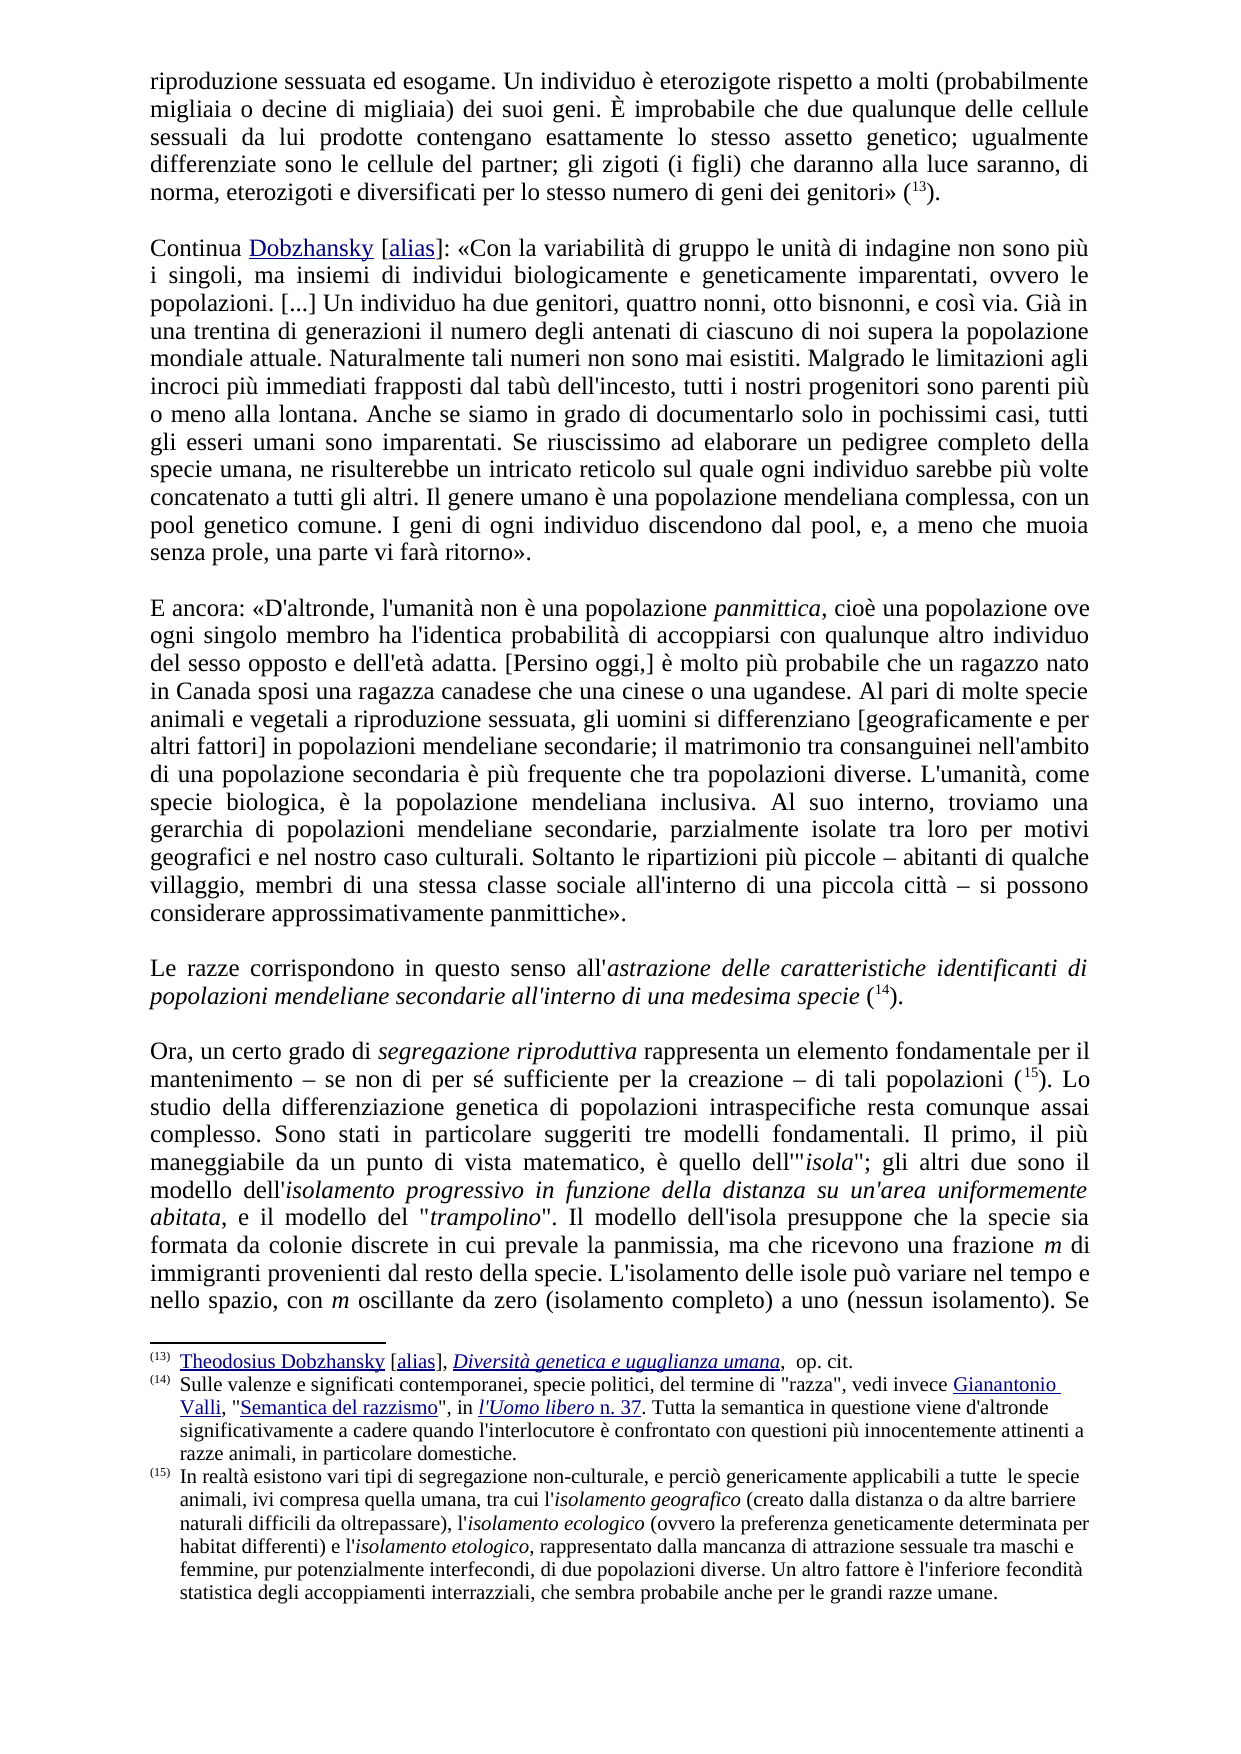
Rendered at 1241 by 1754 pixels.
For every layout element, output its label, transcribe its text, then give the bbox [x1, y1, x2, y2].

text Le razze corrispondono in questo senso all'astrazione delle caratteristiche identificanti di popolazioni mendeliane secondarie all'interno di una medesima specie (). [150, 954, 1090, 1009]
list In realtà esistono vari tipi di segregazione non-culturale, e perciò genericamente applicabili a tutte le specie animali, ivi compresa quella umana, tra cui l'isolamento geografico (creato dalla distanza o da altre barriere naturali difficili da oltrepassare), l'isolamento ecologico (ovvero la preferenza geneticamente determinata per habitat differenti) e l'isolamento etologico, rappresentato dalla mancanza di attrazione sessuale tra maschi e femmine, pur potenzialmente interfecondi, di due popolazioni diverse. Un altro fattore è l'inferiore fecondità statistica degli accoppiamenti interrazziali, che sembra probabile anche per le grandi razze umane. [150, 1465, 1090, 1604]
text Ora, un certo grado di segregazione riproduttiva rappresenta un elemento fondamentale per il mantenimento – se non di per sé sufficiente per la creazione – di tali popolazioni (). Lo studio della differenziazione genetica di popolazioni intraspecifiche resta comunque assai complesso. Sono stati in particolare suggeriti tre modelli fondamentali. Il primo, il più maneggiabile da un punto di vista matematico, è quello dell'"isola"; gli altri due sono il modello dell'isolamento progressivo in funzione della distanza su un'area uniformemente abitata, e il modello del "trampolino". Il modello dell'isola presuppone che la specie sia formata da colonie discrete in cui prevale la panmissia, ma che ricevono una frazione m di immigranti provenienti dal resto della specie. L'isolamento delle isole può variare nel tempo e nello spazio, con m oscillante da zero (isolamento completo) a uno (nessun isolamento). Se [150, 1037, 1090, 1314]
text riproduzione sessuata ed esogame. Un individuo è eterozigote rispetto a molti (probabilmente migliaia o decine di migliaia) dei suoi geni. È improbabile che due qualunque delle cellule sessuali da lui prodotte contengano esattamente lo stesso assetto genetico; ugualmente differenziate sono le cellule del partner; gli zigoti (i figli) che daranno alla luce saranno, di norma, eterozigoti e diversificati per lo stesso numero di geni dei genitori» (). [150, 67, 1090, 206]
text E ancora: «D'altronde, l'umanità non è una popolazione panmittica, cioè una popolazione ove ogni singolo membro ha l'identica probabilità di accoppiarsi con qualunque altro individuo del sesso opposto e dell'età adatta. [Persino oggi,] è molto più probabile che un ragazzo nato in Canada sposi una ragazza canadese che una cinese o una ugandese. Al pari di molte specie animali e vegetali a riproduzione sessuata, gli uomini si differenziano [geograficamente e per altri fattori] in popolazioni mendeliane secondarie; il matrimonio tra consanguinei nell'ambito di una popolazione secondaria è più frequente che tra popolazioni diverse. L'umanità, come specie biologica, è la popolazione mendeliana inclusiva. Al suo interno, troviamo una gerarchia di popolazioni mendeliane secondarie, parzialmente isolate tra loro per motivi geografici e nel nostro caso culturali. Soltanto le ripartizioni più piccole – abitanti di qualche villaggio, membri di una stessa classe sociale all'interno di una piccola città – si possono considerare approssimativamente panmittiche». [150, 594, 1090, 926]
list Theodosius Dobzhansky [alias], Diversità genetica e uguglianza umana, op. cit. [150, 1349, 1090, 1373]
list Sulle valenze e significati contemporanei, specie politici, del termine di "razza", vedi invece Gianantonio Valli, "Semantica del razzismo", in l'Uomo libero n. 37. Tutta la semantica in questione viene d'altronde significativamente a cadere quando l'interlocutore è confrontato con questioni più innocentemente attinenti a razze animali, in particolare domestiche. [150, 1373, 1090, 1465]
text Continua Dobzhansky [alias]: «Con la variabilità di gruppo le unità di indagine non sono più i singoli, ma insiemi di individui biologicamente e geneticamente imparentati, ovvero le popolazioni. [...] Un individuo ha due genitori, quattro nonni, otto bisnonni, e così via. Già in una trentina di generazioni il numero degli antenati di ciascuno di noi supera la popolazione mondiale attuale. Naturalmente tali numeri non sono mai esistiti. Malgrado le limitazioni agli incroci più immediati frapposti dal tabù dell'incesto, tutti i nostri progenitori sono parenti più o meno alla lontana. Anche se siamo in grado di documentarlo solo in pochissimi casi, tutti gli esseri umani sono imparentati. Se riuscissimo ad elaborare un pedigree completo della specie umana, ne risulterebbe un intricato reticolo sul quale ogni individuo sarebbe più volte concatenato a tutti gli altri. Il genere umano è una popolazione mendeliana complessa, con un pool genetico comune. I geni di ogni individuo discendono dal pool, e, a meno che muoia senza prole, una parte vi farà ritorno». [150, 234, 1090, 566]
